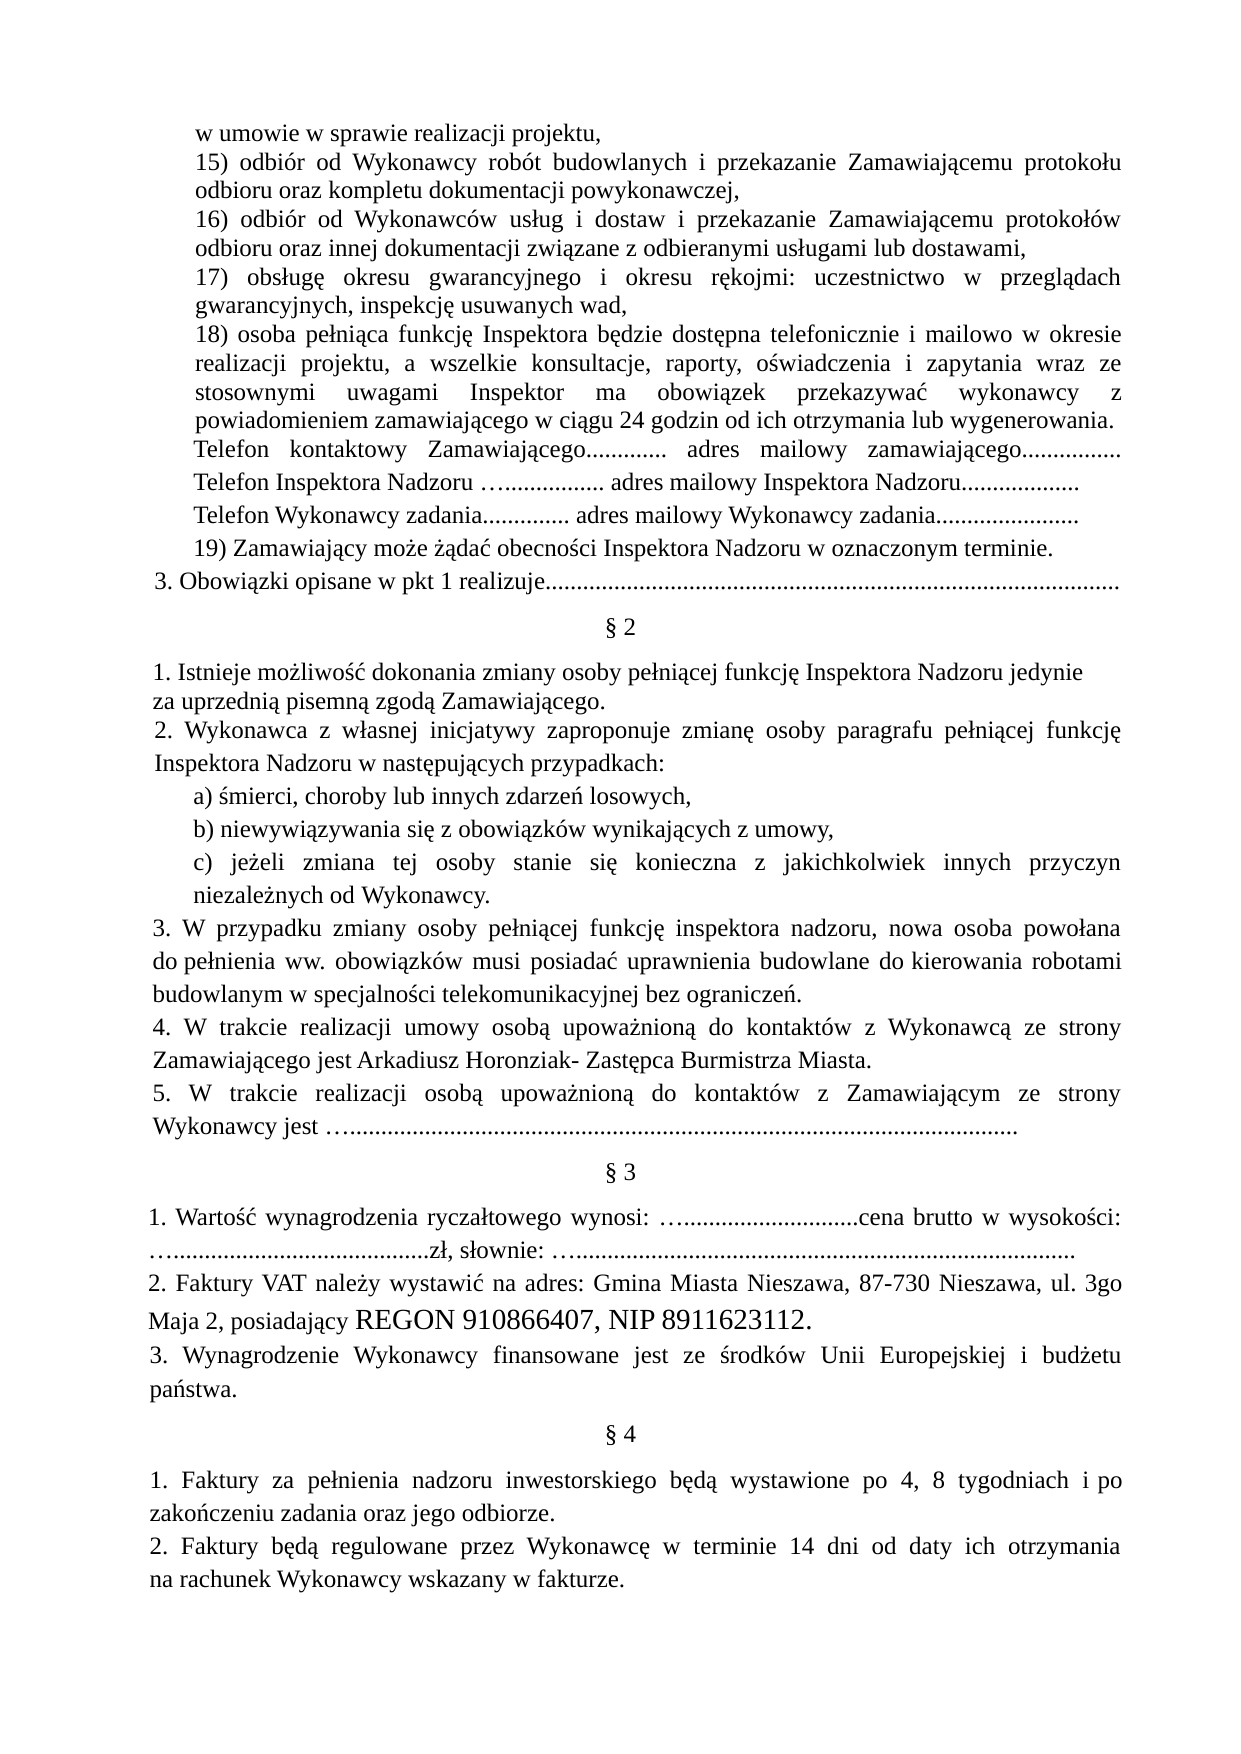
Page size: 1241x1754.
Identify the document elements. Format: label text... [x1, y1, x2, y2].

list 2. Wykonawca z własnej inicjatywy zaproponuje zmianę osoby paragrafu pełniącej funkcję Inspektora Nadzoru w następujących przypadkach: [154, 715, 1122, 777]
list 1. Faktury za pełnienia nadzoru inwestorskiego będą wystawione po 4, 8 tygodniach i po zakończeniu zadania oraz jego odbiorze. [149, 1465, 1122, 1526]
list 15) odbiór od Wykonawcy robót budowlanych i przekazanie Zamawiającemu protokołu odbioru oraz kompletu dokumentacji powykonawczej, [195, 147, 1122, 204]
list Telefon Wykonawcy zadania.............. adres mailowy Wykonawcy zadania....................... [156, 500, 1122, 529]
list 1. Wartość wynagrodzenia ryczałtowego wynosi: …............................cena brutto w wysokości: ….........................................zł, słownie: …................................................................................ [148, 1202, 1122, 1264]
list 5. W trakcie realizacji osobą upoważnioną do kontaktów z Zamawiającym ze strony Wykonawcy jest …........................................................................................................... [152, 1078, 1122, 1140]
list 3. Wynagrodzenie Wykonawcy finansowane jest ze środków Unii Europejskiej i budżetu państwa. [149, 1341, 1122, 1402]
list 2. Faktury będą regulowane przez Wykonawcę w terminie 14 dni od daty ich otrzymania na rachunek Wykonawcy wskazany w fakturze. [149, 1531, 1122, 1592]
list 17) obsługę okresu gwarancyjnego i okresu rękojmi: uczestnictwo w przeglądach gwarancyjnych, inspekcję usuwanych wad, [195, 262, 1122, 319]
list c) jeżeli zmiana tej osoby stanie się konieczna z jakichkolwiek innych przyczyn niezależnych od Wykonawcy. [193, 847, 1122, 909]
text § 4 [118, 1419, 1122, 1448]
list a) śmierci, choroby lub innych zdarzeń losowych, [193, 781, 1122, 810]
list 19) Zamawiający może żądać obecności Inspektora Nadzoru w oznaczonym terminie. [156, 533, 1122, 562]
list 4. W trakcie realizacji umowy osobą upoważnioną do kontaktów z Wykonawcą ze strony Zamawiającego jest Arkadiusz Horonziak- Zastępca Burmistrza Miasta. [152, 1012, 1122, 1074]
list w umowie w sprawie realizacji projektu, [195, 118, 1122, 147]
list b) niewywiązywania się z obowiązków wynikających z umowy, [193, 814, 1122, 843]
list 1. Istnieje możliwość dokonania zmiany osoby pełniącej funkcję Inspektora Nadzoru jedynie za uprzednią pisemną zgodą Zamawiającego. [115, 657, 1122, 715]
list 18) osoba pełniąca funkcję Inspektora będzie dostępna telefonicznie i mailowo w okresie realizacji projektu, a wszelkie konsultacje, raporty, oświadczenia i zapytania wraz ze stosownymi uwagami Inspektor ma obowiązek przekazywać wykonawcy z powiadomieniem zamawiającego w ciągu 24 godzin od ich otrzymania lub wygenerowania. [195, 319, 1122, 434]
list 2. Faktury VAT należy wystawić na adres: Gmina Miasta Nieszawa, 87-730 Nieszawa, ul. 3go Maja 2, posiadający REGON 910866407, NIP 8911623112. [148, 1268, 1122, 1336]
text § 3 [118, 1157, 1122, 1186]
list Telefon kontaktowy Zamawiającego............. adres mailowy zamawiającego................ Telefon Inspektora Nadzoru …................ adres mailowy Inspektora Nadzoru................... [156, 434, 1122, 496]
list 3. Obowiązki opisane w pkt 1 realizuje............................................................................................ [117, 566, 1122, 595]
list 16) odbiór od Wykonawców usług i dostaw i przekazanie Zamawiającemu protokołów odbioru oraz innej dokumentacji związane z odbieranymi usługami lub dostawami, [195, 204, 1122, 262]
text § 2 [118, 612, 1122, 641]
list 3. W przypadku zmiany osoby pełniącej funkcję inspektora nadzoru, nowa osoba powołana do pełnienia ww. obowiązków musi posiadać uprawnienia budowlane do kierowania robotami budowlanym w specjalności telekomunikacyjnej bez ograniczeń. [152, 913, 1122, 1008]
